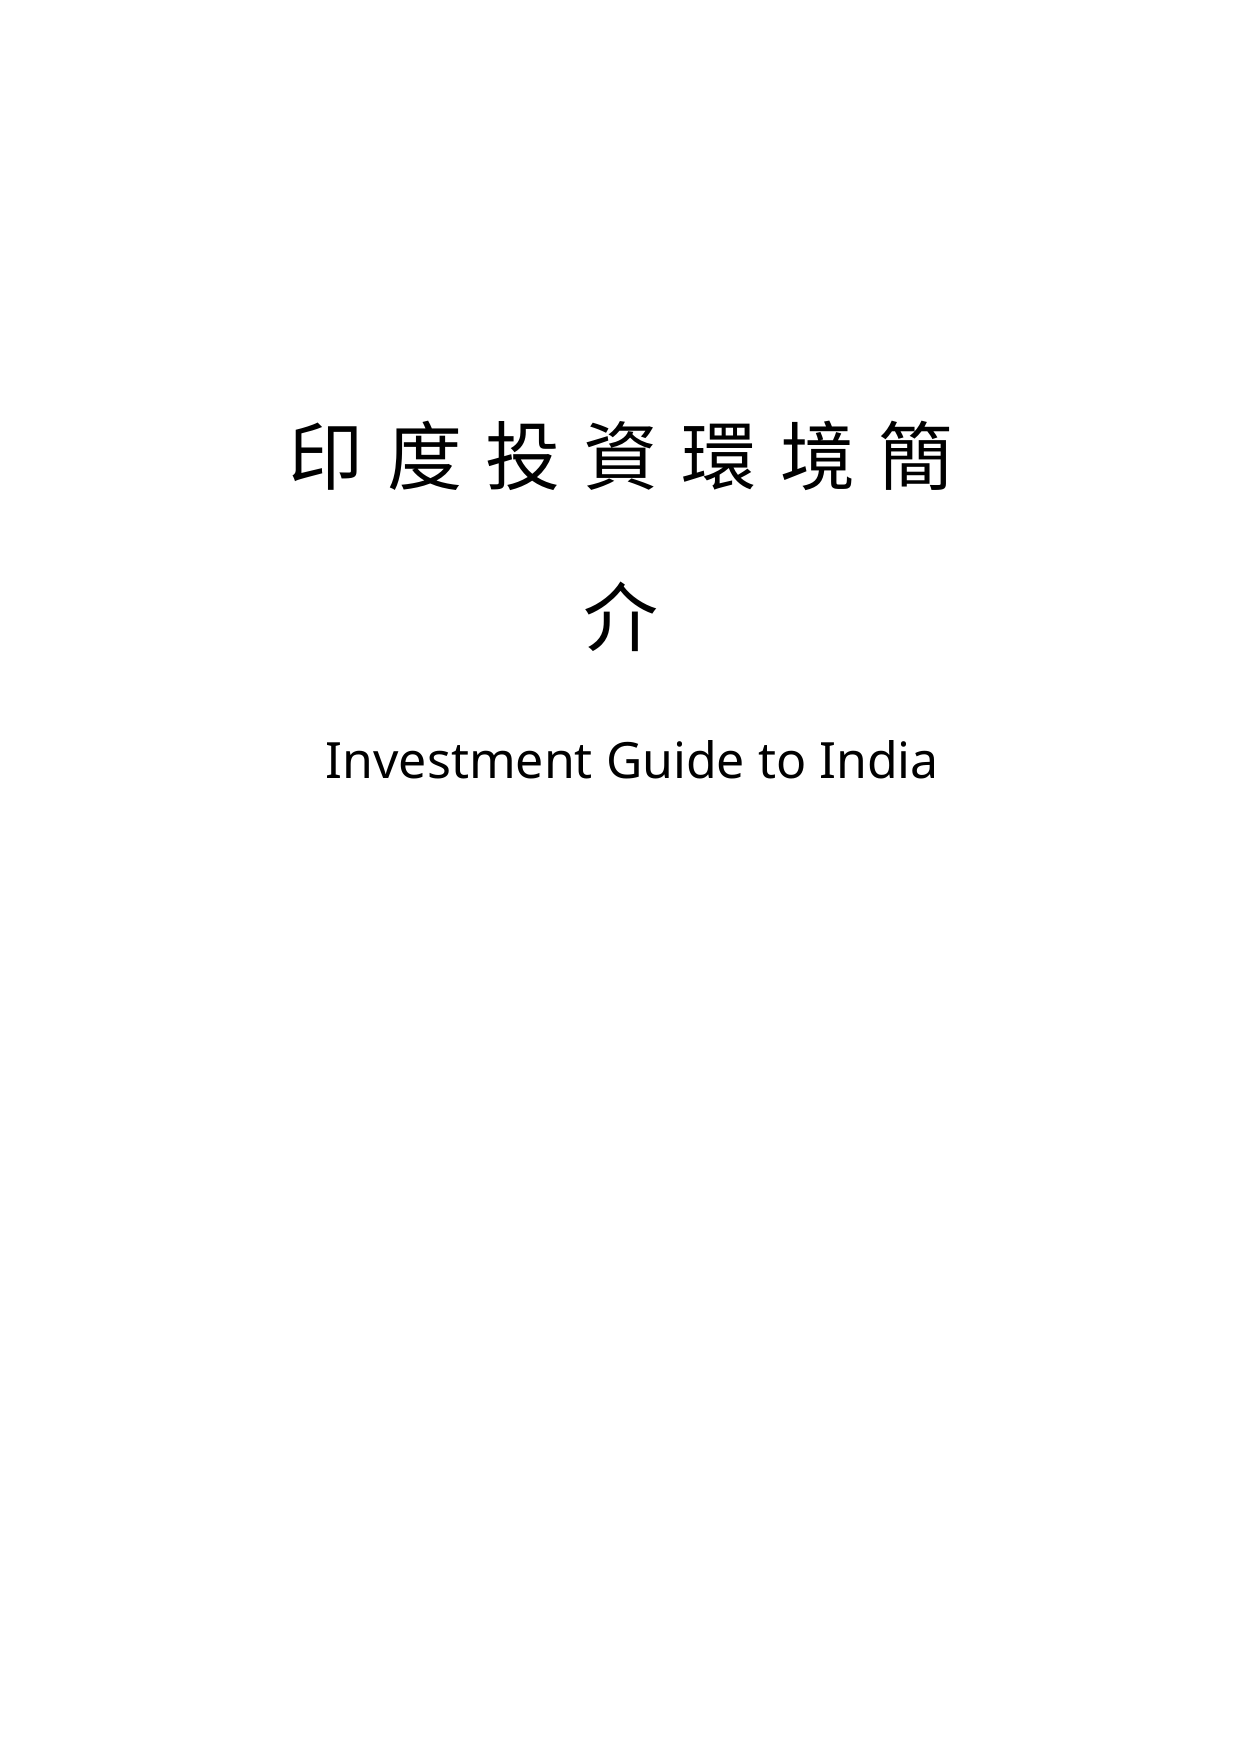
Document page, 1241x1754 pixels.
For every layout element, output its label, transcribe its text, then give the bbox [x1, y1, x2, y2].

table_header [175, 237, 1066, 372]
table_cell 印度投資環境簡介 Investment Guide to India [175, 372, 1066, 825]
